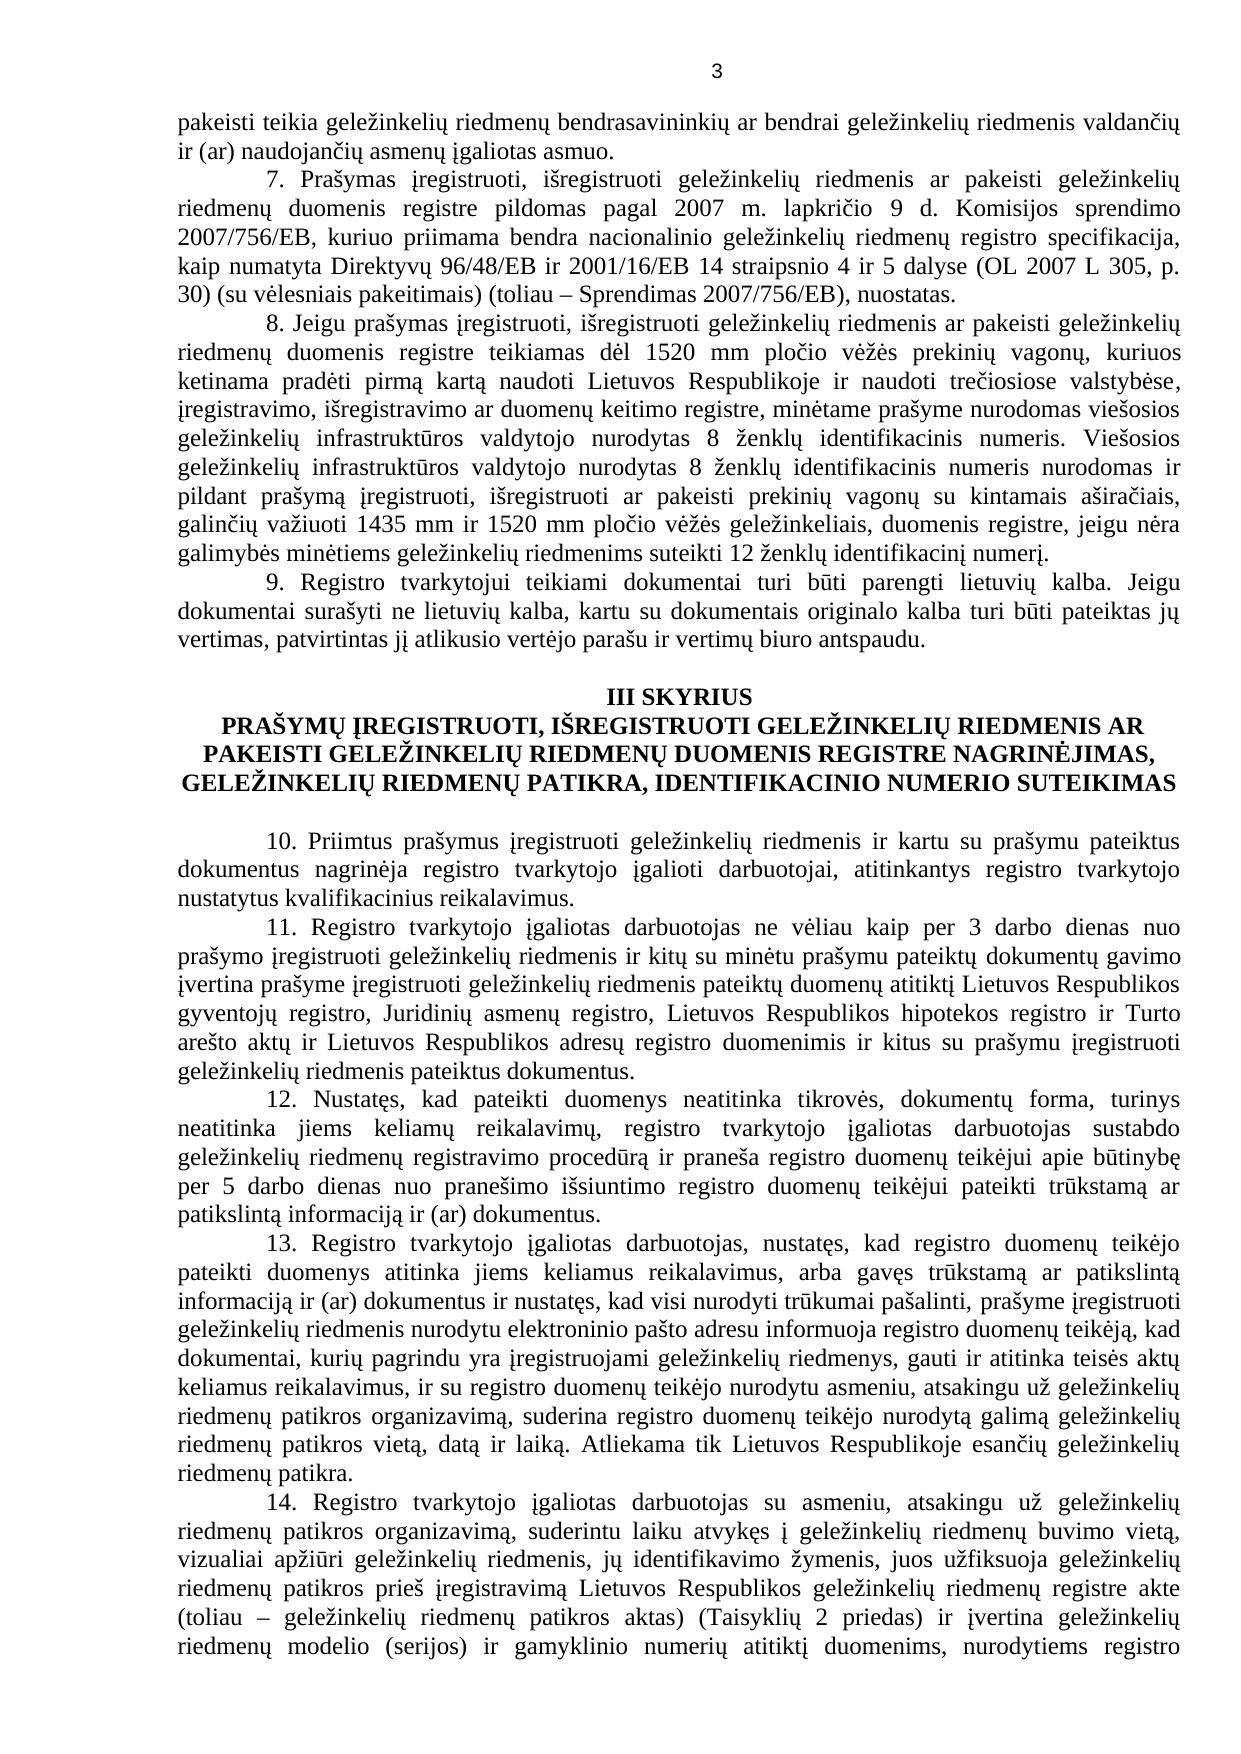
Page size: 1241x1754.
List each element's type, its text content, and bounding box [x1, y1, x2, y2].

text 14. Registro tvarkytojo įgaliotas darbuotojas su asmeniu, atsakingu už geležinkelių riedmenų patikros organizavimą, suderintu laiku atvykęs į geležinkelių riedmenų buvimo vietą, vizualiai apžiūri geležinkelių riedmenis, jų identifikavimo žymenis, juos užfiksuoja geležinkelių riedmenų patikros prieš įregistravimą Lietuvos Respublikos geležinkelių riedmenų registre akte (toliau – geležinkelių riedmenų patikros aktas) (Taisyklių 2 priedas) ir įvertina geležinkelių riedmenų modelio (serijos) ir gamyklinio numerių atitiktį duomenims, nurodytiems registro [177, 1487, 1181, 1659]
text 12. Nustatęs, kad pateikti duomenys neatitinka tikrovės, dokumentų forma, turinys neatitinka jiems keliamų reikalavimų, registro tvarkytojo įgaliotas darbuotojas sustabdo geležinkelių riedmenų registravimo procedūrą ir praneša registro duomenų teikėjui apie būtinybę per 5 darbo dienas nuo pranešimo išsiuntimo registro duomenų teikėjui pateikti trūkstamą ar patikslintą informaciją ir (ar) dokumentus. [177, 1084, 1181, 1228]
text 10. Priimtus prašymus įregistruoti geležinkelių riedmenis ir kartu su prašymu pateiktus dokumentus nagrinėja registro tvarkytojo įgalioti darbuotojai, atitinkantys registro tvarkytojo nustatytus kvalifikacinius reikalavimus. [177, 826, 1181, 912]
text 8. Jeigu prašymas įregistruoti, išregistruoti geležinkelių riedmenis ar pakeisti geležinkelių riedmenų duomenis registre teikiamas dėl 1520 mm pločio vėžės prekinių vagonų, kuriuos ketinama pradėti pirmą kartą naudoti Lietuvos Respublikoje ir naudoti trečiosiose valstybėse, įregistravimo, išregistravimo ar duomenų keitimo registre, minėtame prašyme nurodomas viešosios geležinkelių infrastruktūros valdytojo nurodytas 8 ženklų identifikacinis numeris. Viešosios geležinkelių infrastruktūros valdytojo nurodytas 8 ženklų identifikacinis numeris nurodomas ir pildant prašymą įregistruoti, išregistruoti ar pakeisti prekinių vagonų su kintamais aširačiais, galinčių važiuoti 1435 mm ir 1520 mm pločio vėžės geležinkeliais, duomenis registre, jeigu nėra galimybės minėtiems geležinkelių riedmenims suteikti 12 ženklų identifikacinį numerį. [177, 308, 1181, 567]
text 11. Registro tvarkytojo įgaliotas darbuotojas ne vėliau kaip per 3 darbo dienas nuo prašymo įregistruoti geležinkelių riedmenis ir kitų su minėtu prašymu pateiktų dokumentų gavimo įvertina prašyme įregistruoti geležinkelių riedmenis pateiktų duomenų atitiktį Lietuvos Respublikos gyventojų registro, Juridinių asmenų registro, Lietuvos Respublikos hipotekos registro ir Turto arešto aktų ir Lietuvos Respublikos adresų registro duomenimis ir kitus su prašymu įregistruoti geležinkelių riedmenis pateiktus dokumentus. [177, 912, 1181, 1084]
text PRAŠYMŲ ĮREGISTRUOTI, IŠREGISTRUOTI GELEŽINKELIŲ RIEDMENIS AR PAKEISTI GELEŽINKELIŲ RIEDMENŲ DUOMENIS REGISTRE NAGRINĖJIMAS, GELEŽINKELIŲ RIEDMENŲ PATIKRA, IDENTIFIKACINIO NUMERIO SUTEIKIMAS [177, 711, 1181, 797]
text 13. Registro tvarkytojo įgaliotas darbuotojas, nustatęs, kad registro duomenų teikėjo pateikti duomenys atitinka jiems keliamus reikalavimus, arba gavęs trūkstamą ar patikslintą informaciją ir (ar) dokumentus ir nustatęs, kad visi nurodyti trūkumai pašalinti, prašyme įregistruoti geležinkelių riedmenis nurodytu elektroninio pašto adresu informuoja registro duomenų teikėją, kad dokumentai, kurių pagrindu yra įregistruojami geležinkelių riedmenys, gauti ir atitinka teisės aktų keliamus reikalavimus, ir su registro duomenų teikėjo nurodytu asmeniu, atsakingu už geležinkelių riedmenų patikros organizavimą, suderina registro duomenų teikėjo nurodytą galimą geležinkelių riedmenų patikros vietą, datą ir laiką. Atliekama tik Lietuvos Respublikoje esančių geležinkelių riedmenų patikra. [177, 1228, 1181, 1487]
text 7. Prašymas įregistruoti, išregistruoti geležinkelių riedmenis ar pakeisti geležinkelių riedmenų duomenis registre pildomas pagal 2007 m. lapkričio 9 d. Komisijos sprendimo 2007/756/EB, kuriuo priimama bendra nacionalinio geležinkelių riedmenų registro specifikacija, kaip numatyta Direktyvų 96/48/EB ir 2001/16/EB 14 straipsnio 4 ir 5 dalyse (OL 2007 L 305, p. 30) (su vėlesniais pakeitimais) (toliau – Sprendimas 2007/756/EB), nuostatas. [177, 164, 1181, 308]
text III SKYRIUS [177, 682, 1181, 711]
text pakeisti teikia geležinkelių riedmenų bendrasavininkių ar bendrai geležinkelių riedmenis valdančių ir (ar) naudojančių asmenų įgaliotas asmuo. [177, 107, 1181, 164]
text 9. Registro tvarkytojui teikiami dokumentai turi būti parengti lietuvių kalba. Jeigu dokumentai surašyti ne lietuvių kalba, kartu su dokumentais originalo kalba turi būti pateiktas jų vertimas, patvirtintas jį atlikusio vertėjo parašu ir vertimų biuro antspaudu. [177, 567, 1181, 653]
